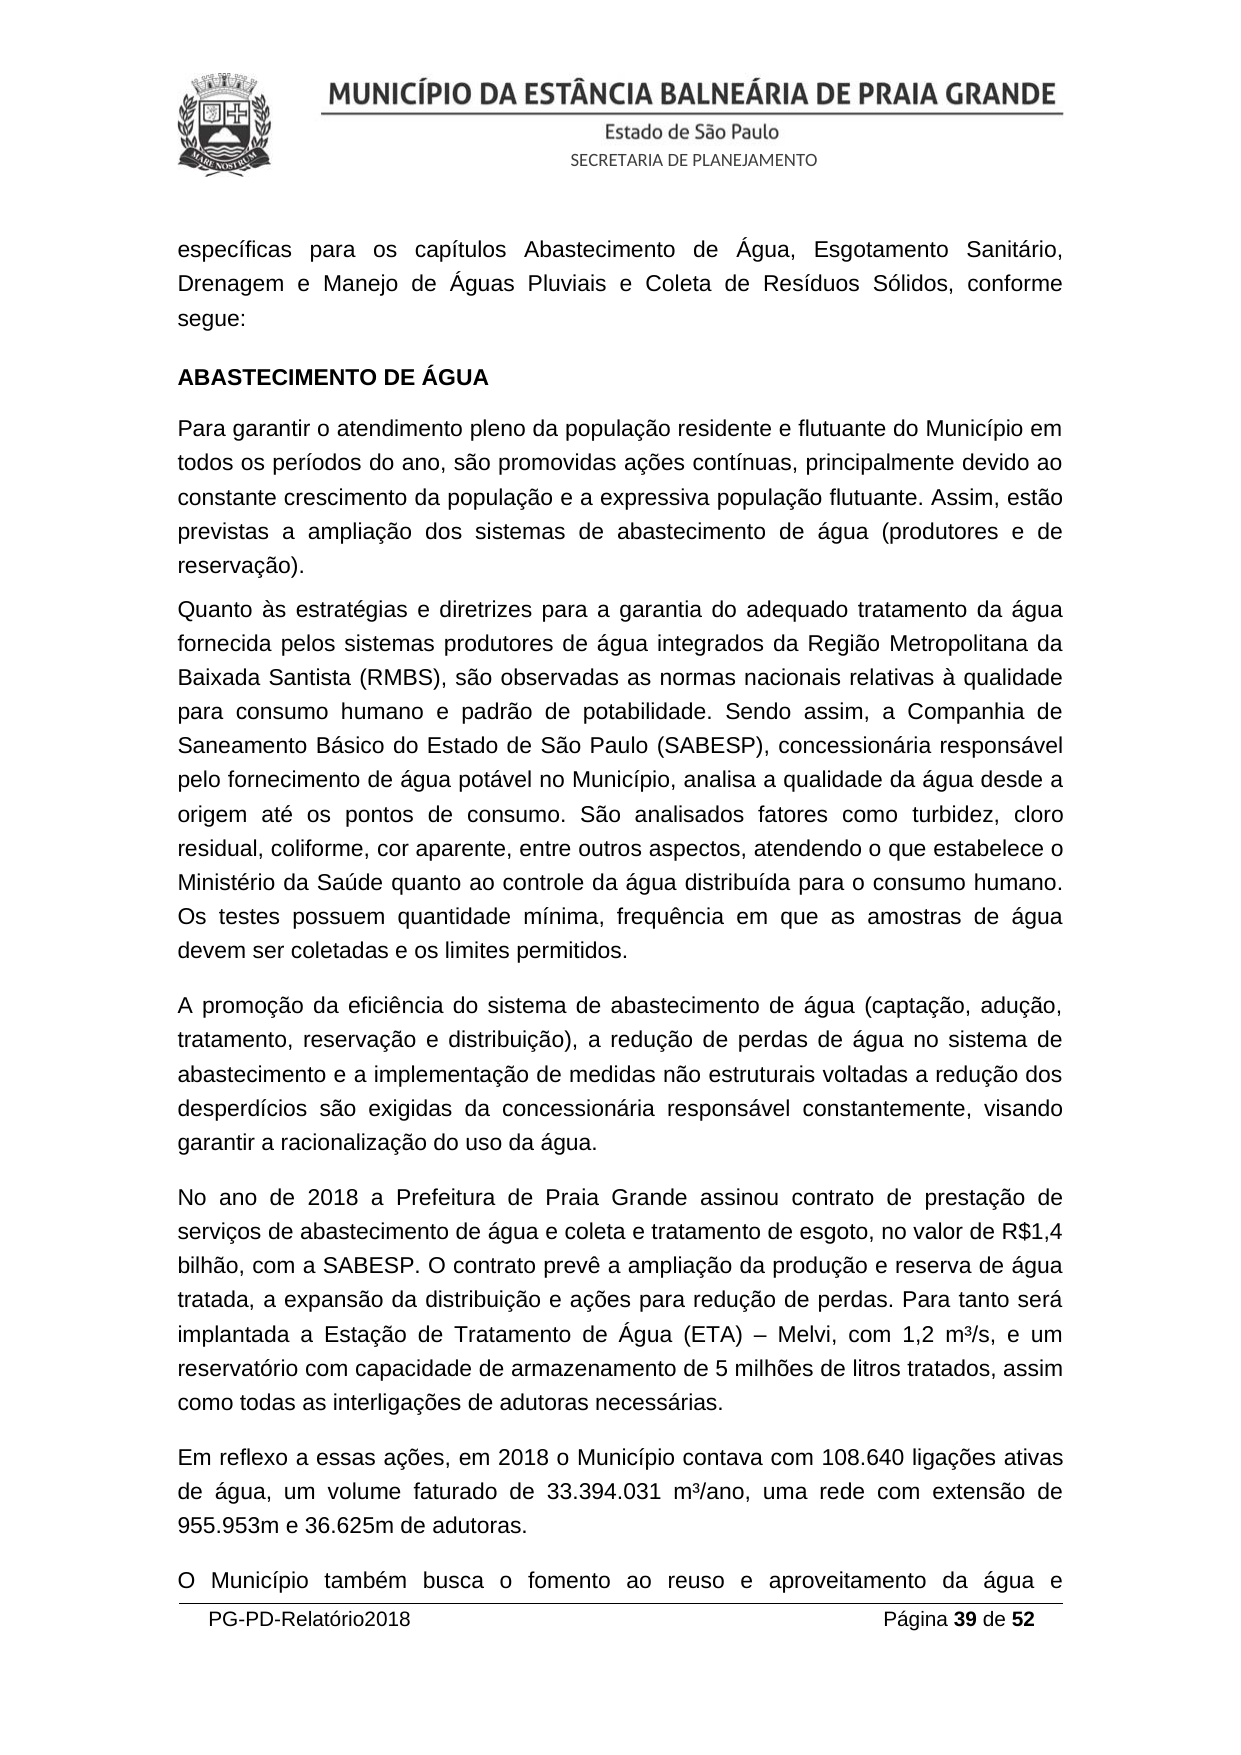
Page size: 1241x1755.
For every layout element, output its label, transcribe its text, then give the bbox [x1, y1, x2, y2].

subtitle ABASTECIMENTO DE ÁGUA [177, 364, 1063, 390]
text O Município também busca o fomento ao reuso e aproveitamento da água e [177, 1567, 1063, 1593]
text No ano de 2018 a Prefeitura de Praia Grande assinou contrato de prestação de serviços de abastecimento de água e coleta e tratamento de esgoto, no valor de R$1,4 bilhão, com a SABESP. O contrato prevê a ampliação da produção e reserva de água tratada, a expansão da distribuição e ações para redução de perdas. Para tanto será implantada a Estação de Tratamento de Água (ETA) – Melvi, com 1,2 m³/s, e um reservatório com capacidade de armazenamento de 5 milhões de litros tratados, assim como todas as interligações de adutoras necessárias. [177, 1184, 1063, 1415]
text Quanto às estratégias e diretrizes para a garantia do adequado tratamento da água fornecida pelos sistemas produtores de água integrados da Região Metropolitana da Baixada Santista (RMBS), são observadas as normas nacionais relativas à qualidade para consumo humano e padrão de potabilidade. Sendo assim, a Companhia de Saneamento Básico do Estado de São Paulo (SABESP), concessionária responsável pelo fornecimento de água potável no Município, analisa a qualidade da água desde a origem até os pontos de consumo. São analisados fatores como turbidez, cloro residual, coliforme, cor aparente, entre outros aspectos, atendendo o que estabelece o Ministério da Saúde quanto ao controle da água distribuída para o consumo humano. Os testes possuem quantidade mínima, frequência em que as amostras de água devem ser coletadas e os limites permitidos. [177, 596, 1063, 963]
text Para garantir o atendimento pleno da população residente e flutuante do Município em todos os períodos do ano, são promovidas ações contínuas, principalmente devido ao constante crescimento da população e a expressiva população flutuante. Assim, estão previstas a ampliação dos sistemas de abastecimento de água (produtores e de reservação). [177, 415, 1063, 578]
text Em reflexo a essas ações, em 2018 o Município contava com 108.640 ligações ativas de água, um volume faturado de 33.394.031 m³/ano, uma rede com extensão de 955.953m e 36.625m de adutoras. [177, 1444, 1063, 1538]
text A promoção da eficiência do sistema de abastecimento de água (captação, adução, tratamento, reservação e distribuição), a redução de perdas de água no sistema de abastecimento e a implementação de medidas não estruturais voltadas a redução dos desperdícios são exigidas da concessionária responsável constantemente, visando garantir a racionalização do uso da água. [177, 992, 1063, 1155]
text específicas para os capítulos Abastecimento de Água, Esgotamento Sanitário, Drenagem e Manejo de Águas Pluviais e Coleta de Resíduos Sólidos, conforme segue: [177, 236, 1063, 331]
